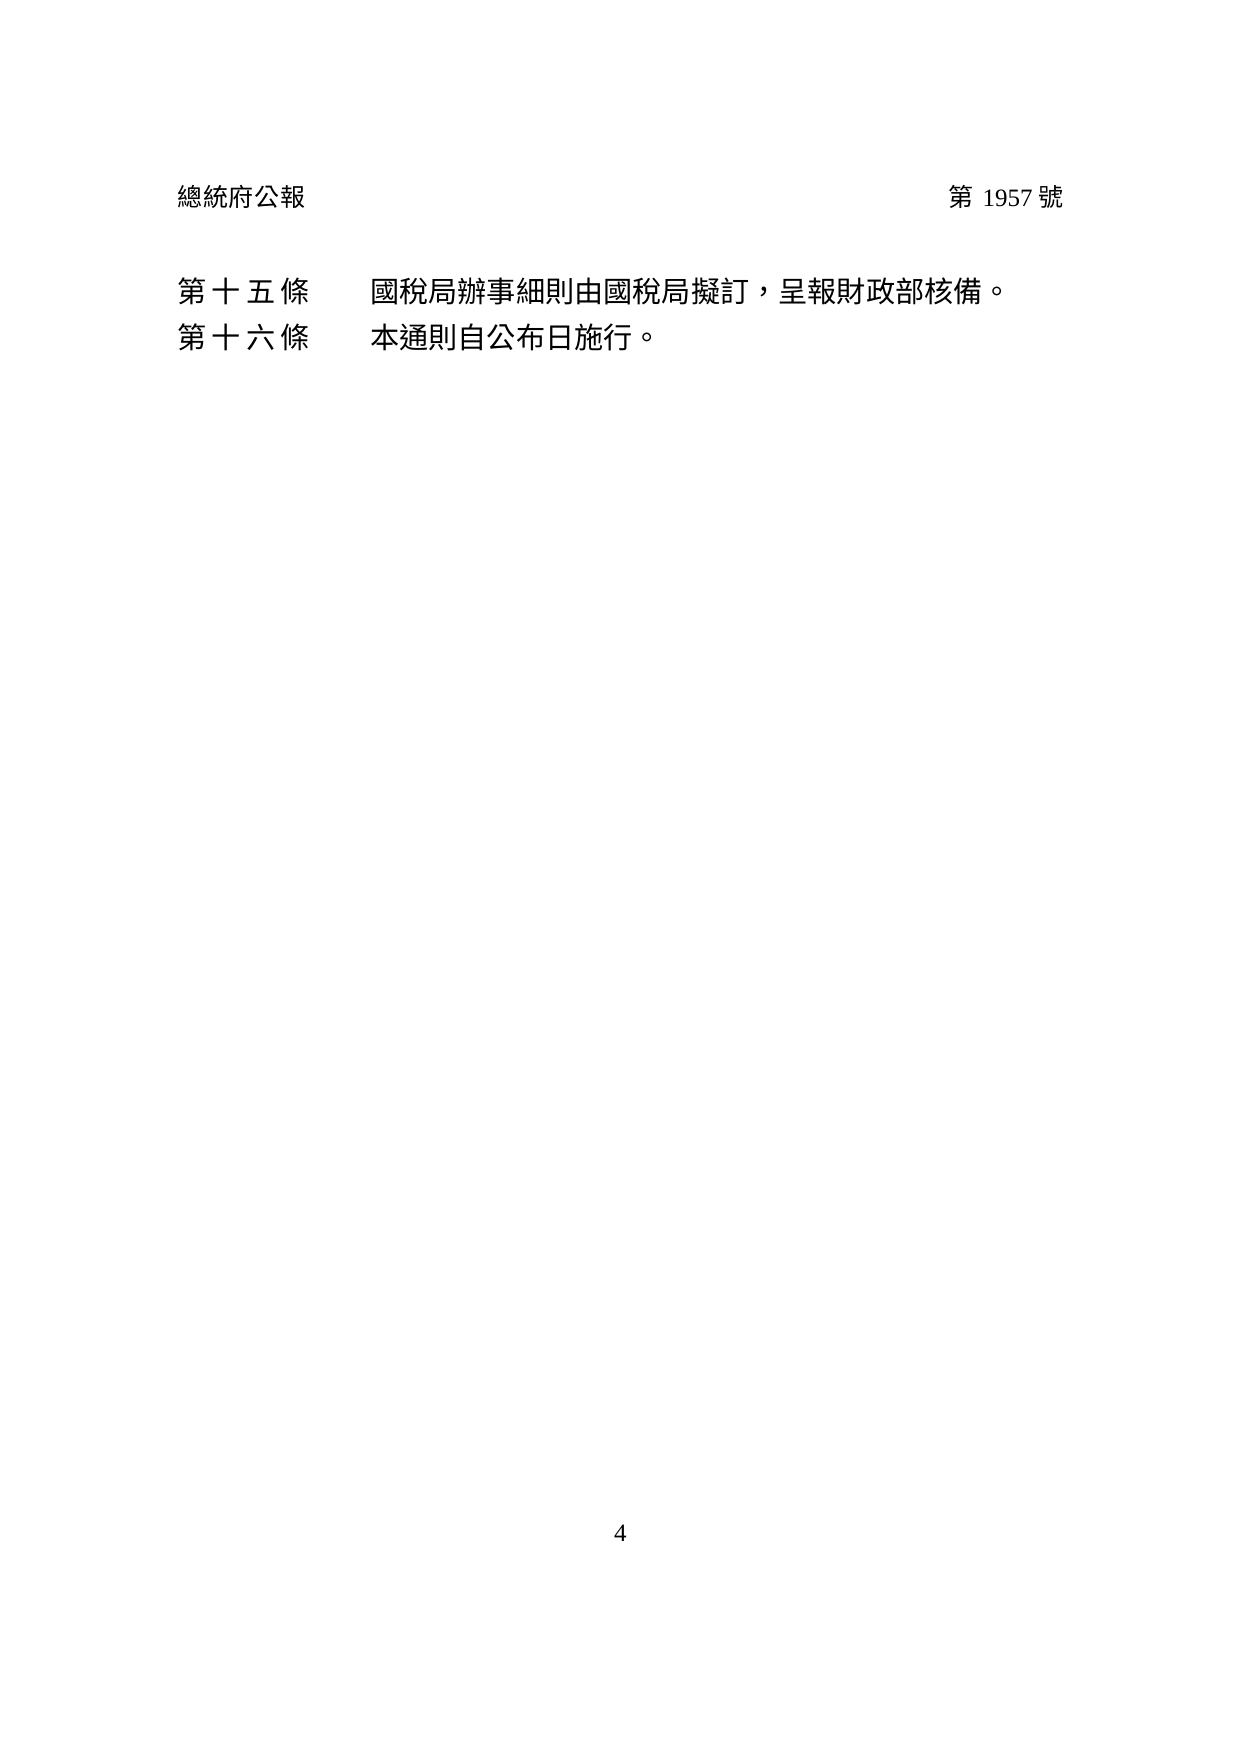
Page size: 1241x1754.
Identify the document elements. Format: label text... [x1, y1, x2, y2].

text 第十五條 國稅局辦事細則由國稅局擬訂，呈報財政部核備。 [177, 266, 1063, 312]
text 第十六條 本通則自公布日施行。 [177, 312, 1063, 357]
